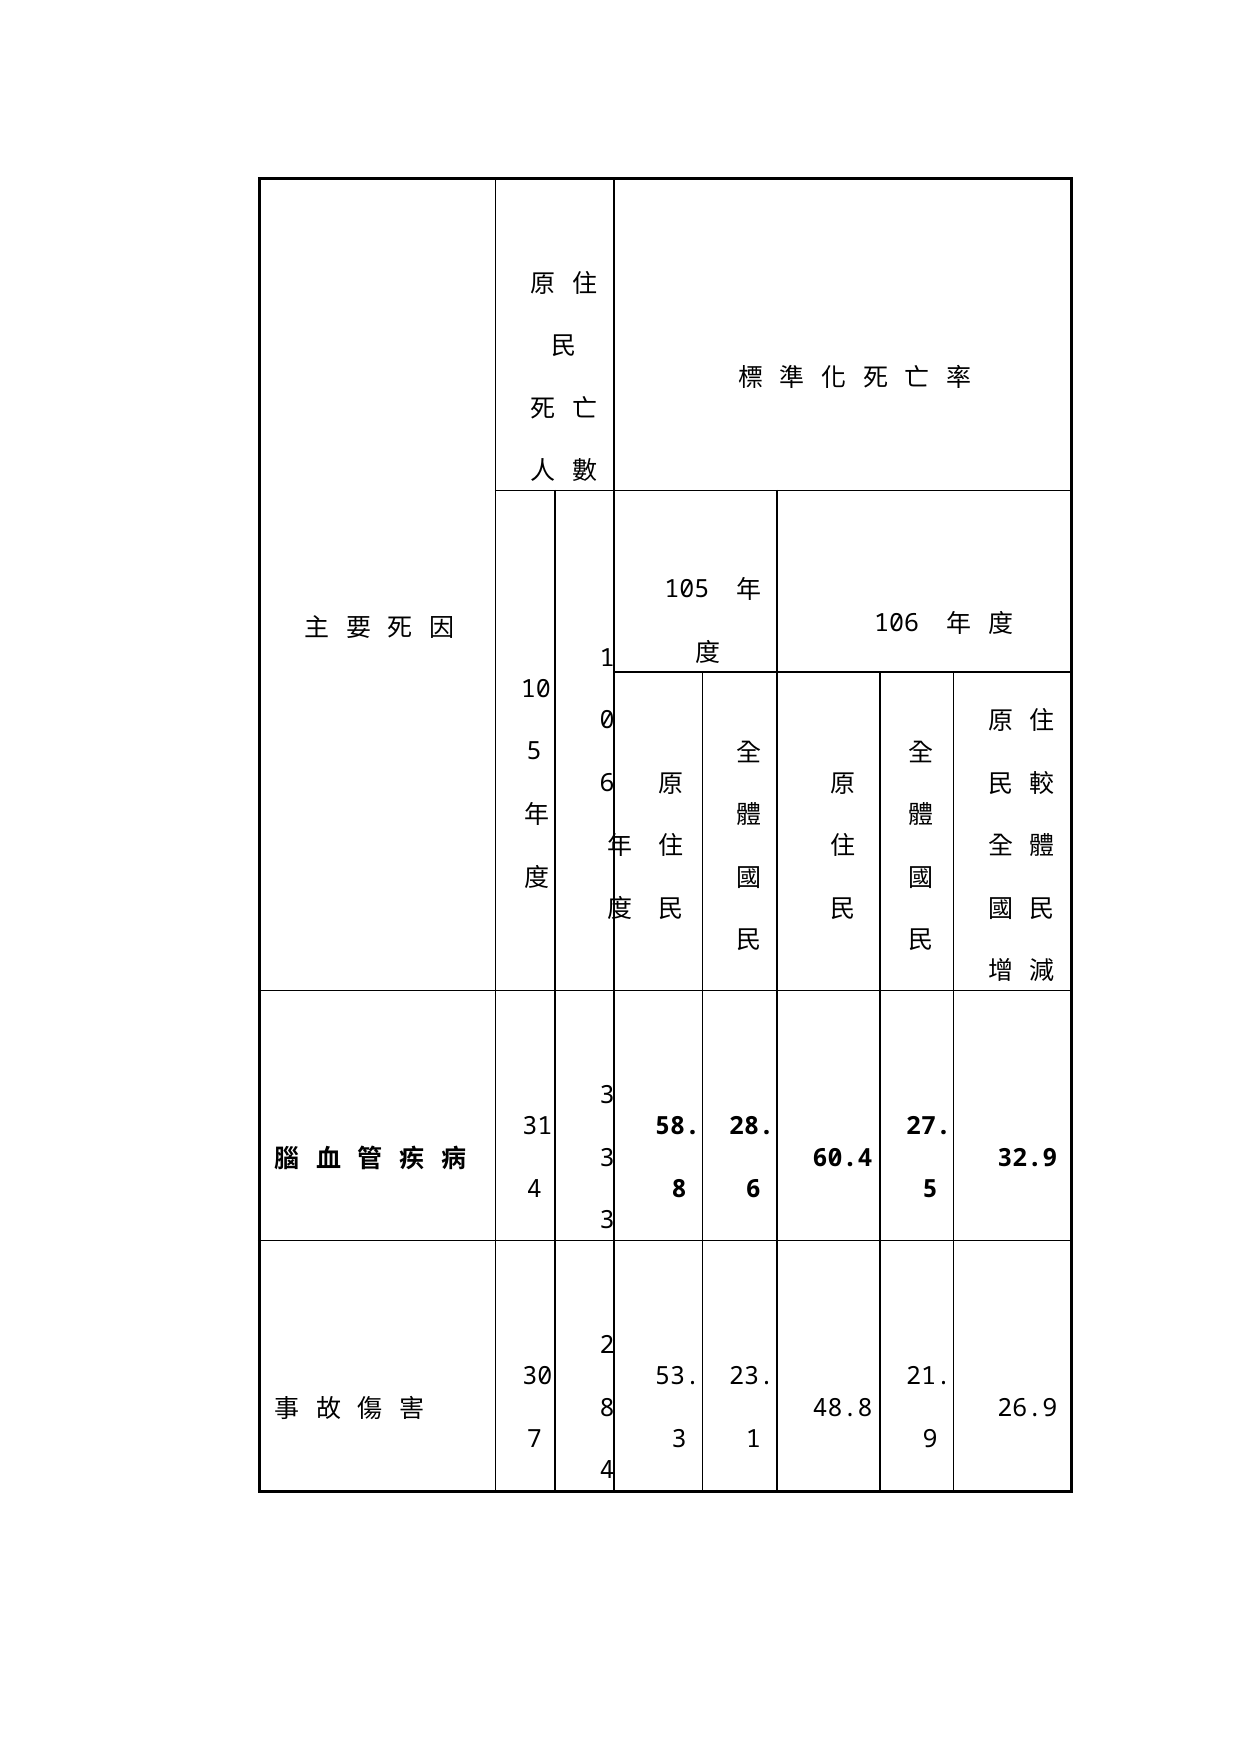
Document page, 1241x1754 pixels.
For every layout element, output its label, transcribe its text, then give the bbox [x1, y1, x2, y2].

table_cell 全體國民 [881, 673, 953, 990]
table_cell 21.9 [881, 1241, 953, 1490]
table_cell 333 [556, 991, 613, 1240]
table_cell 106年度 [778, 491, 1070, 671]
table_cell 全體國民 [703, 673, 776, 990]
table_cell 105年度 [496, 491, 554, 990]
table_cell 23.1 [703, 1241, 776, 1490]
table_cell 原住民 [778, 673, 879, 990]
table_cell 60.4 [778, 991, 879, 1240]
table_cell 48.8 [778, 1241, 879, 1490]
table_cell 105年度 [615, 491, 776, 671]
table_cell 原住民較全體國民增減 [954, 673, 1070, 990]
table_cell 腦血管疾病 [261, 991, 495, 1240]
table_cell 原住民 [615, 673, 702, 990]
table_header 原住民 死亡人數 [496, 180, 613, 490]
table_cell 314 [496, 991, 554, 1240]
table_cell 106年度 [556, 491, 613, 990]
table_cell 32.9 [954, 991, 1070, 1240]
table_header 主要死因 [261, 180, 495, 990]
table_cell 307 [496, 1241, 554, 1490]
table_cell 284 [556, 1241, 613, 1490]
table_cell 58.8 [615, 991, 702, 1240]
table_cell 53.3 [615, 1241, 702, 1490]
table_cell 28.6 [703, 991, 776, 1240]
table_header 標準化死亡率 [615, 180, 1070, 490]
table_cell 27.5 [881, 991, 953, 1240]
table_cell 26.9 [954, 1241, 1070, 1490]
table_cell 事故傷害 [261, 1241, 495, 1490]
